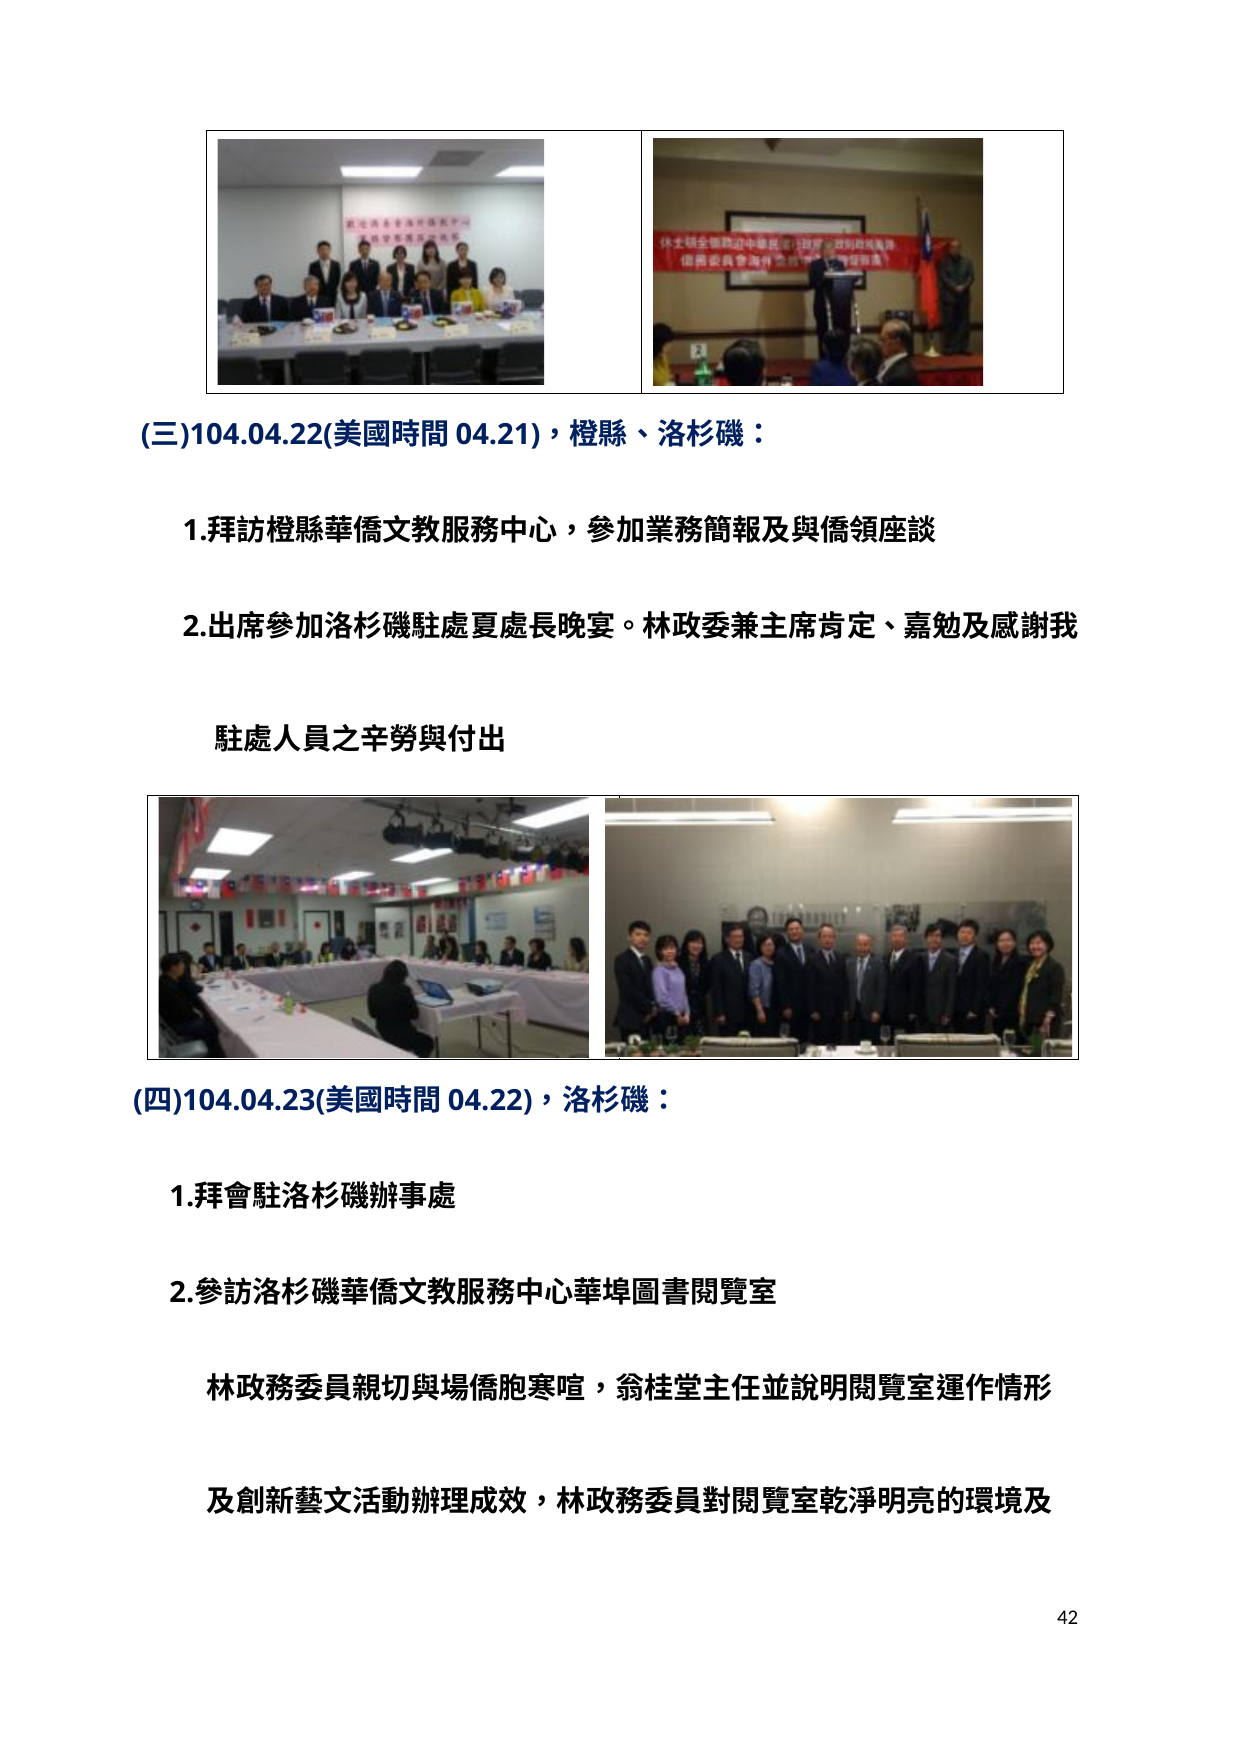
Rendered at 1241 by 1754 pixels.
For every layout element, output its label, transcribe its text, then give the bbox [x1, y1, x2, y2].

text 林政務委員親切與場僑胞寒喧，翁桂堂主任並說明閱覽室運作情形及創新藝文活動辦理成效，林政務委員對閱覽室乾淨明亮的環境及 [207, 1348, 1078, 1536]
table_header [642, 131, 1063, 393]
text 1.拜訪橙縣華僑文教服務中心，參加業務簡報及與僑領座談 [182, 491, 1078, 566]
table_header [148, 796, 619, 1059]
subtitle (四)104.04.23(美國時間04.22)，洛杉磯： [133, 1060, 1078, 1135]
table_header [605, 796, 1078, 1059]
picture [217, 139, 545, 385]
text 2.出席參加洛杉磯駐處夏處長晚宴。林政委兼主席肯定、嘉勉及感謝我駐處人員之辛勞與付出 [182, 587, 1078, 774]
picture [653, 138, 984, 386]
text 2.參訪洛杉磯華僑文教服務中心華埠圖書閱覽室 [162, 1252, 1078, 1327]
subtitle (三)104.04.22(美國時間04.21)，橙縣、洛杉磯： [133, 394, 1078, 469]
text 1.拜會駐洛杉磯辦事處 [162, 1156, 1078, 1231]
picture [158, 797, 589, 1058]
picture [605, 798, 1073, 1057]
table_header [207, 131, 641, 393]
